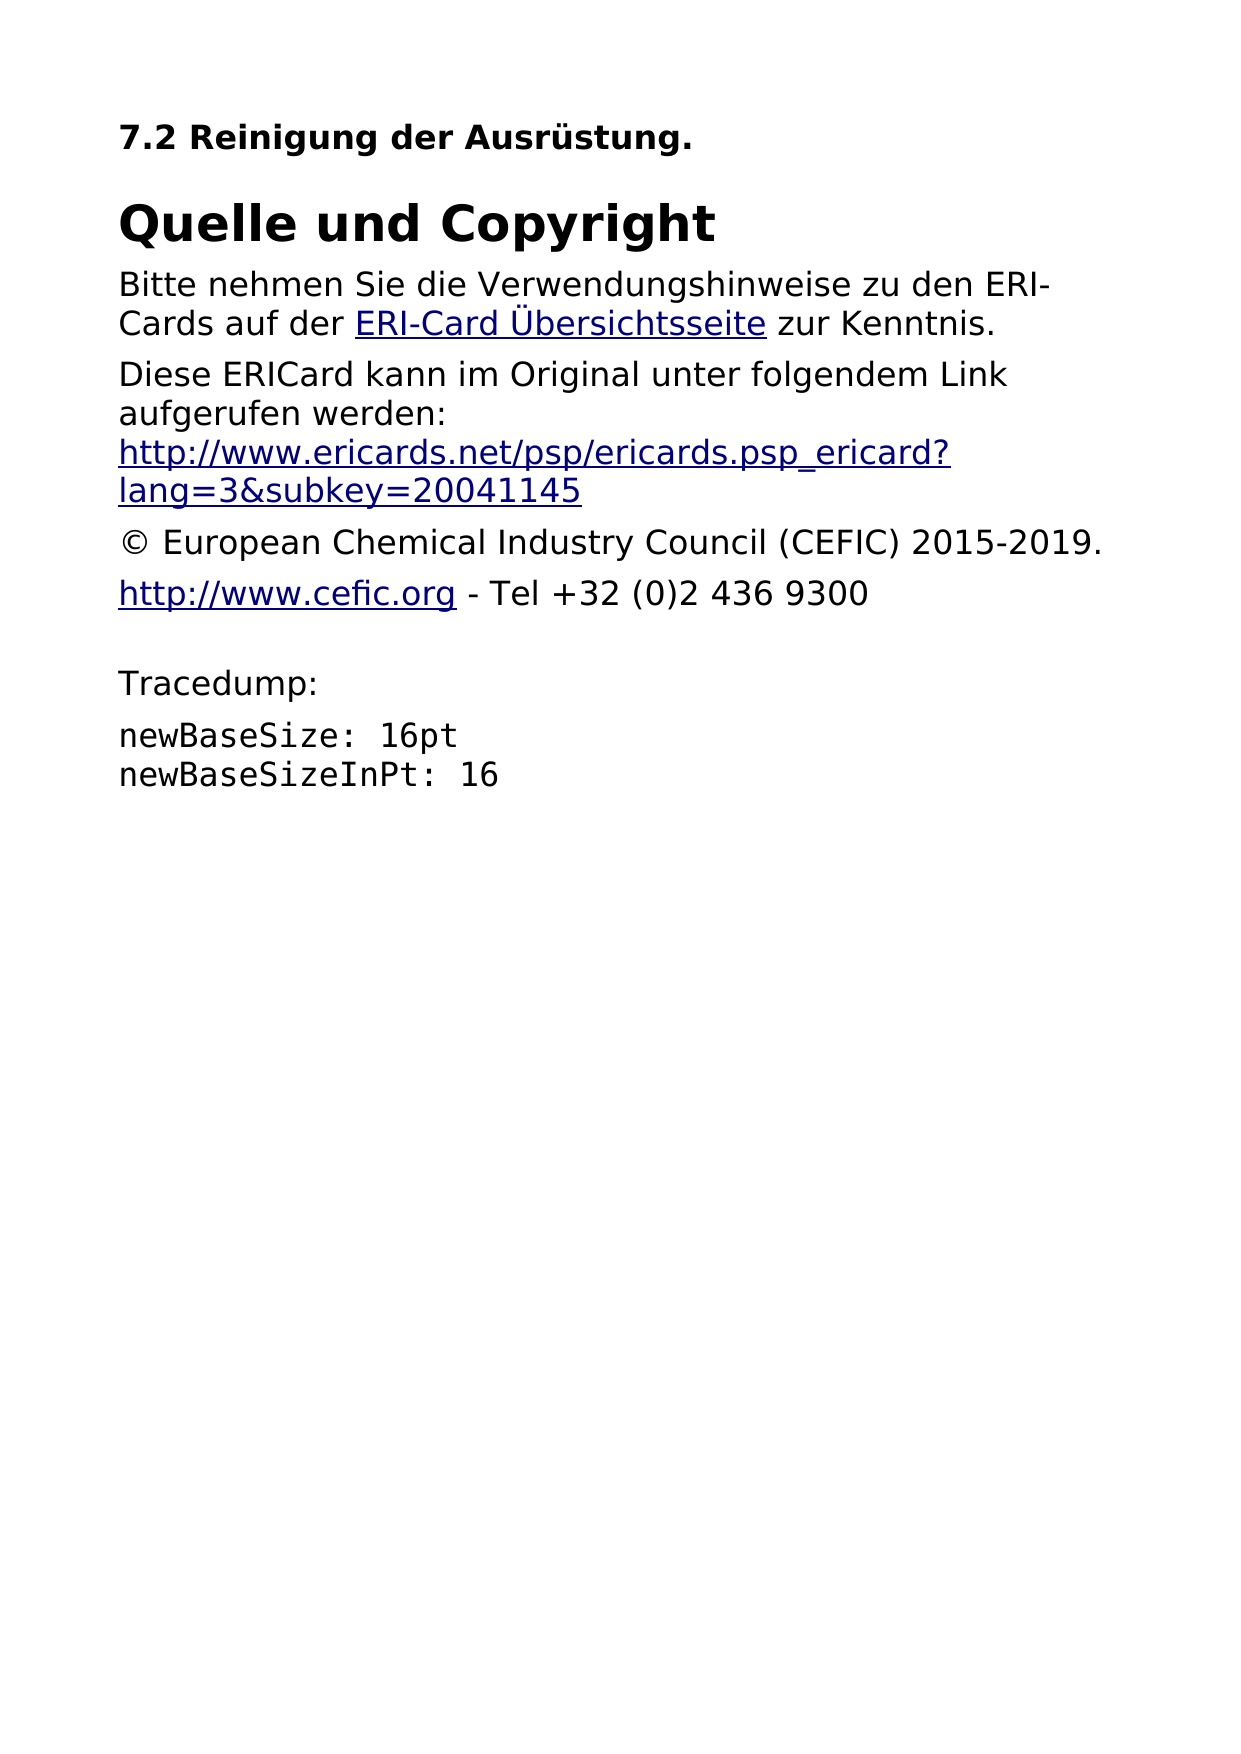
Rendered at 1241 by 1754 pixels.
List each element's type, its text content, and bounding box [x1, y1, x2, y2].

text Bitte nehmen Sie die Verwendungshinweise zu den ERI-Cards auf der ERI-Card Übersichtsseite zur Kenntnis. [118, 265, 1122, 343]
subtitle 7.2 Reinigung der Ausrüstung. [118, 118, 1122, 157]
text http://www.cefic.org - Tel +32 (0)2 436 9300 [118, 575, 1122, 613]
subtitle Quelle und Copyright [118, 194, 1122, 253]
text Diese ERICard kann im Original unter folgendem Link aufgerufen werden: http://www.ericards.net/psp/ericards.psp_ericard?lang=3&subkey=20041145 [118, 355, 1122, 511]
text Tracedump: [118, 626, 1122, 704]
text © European Chemical Industry Council (CEFIC) 2015-2019. [118, 523, 1122, 562]
text newBaseSize: 16pt newBaseSizeInPt: 16 [118, 716, 1122, 794]
